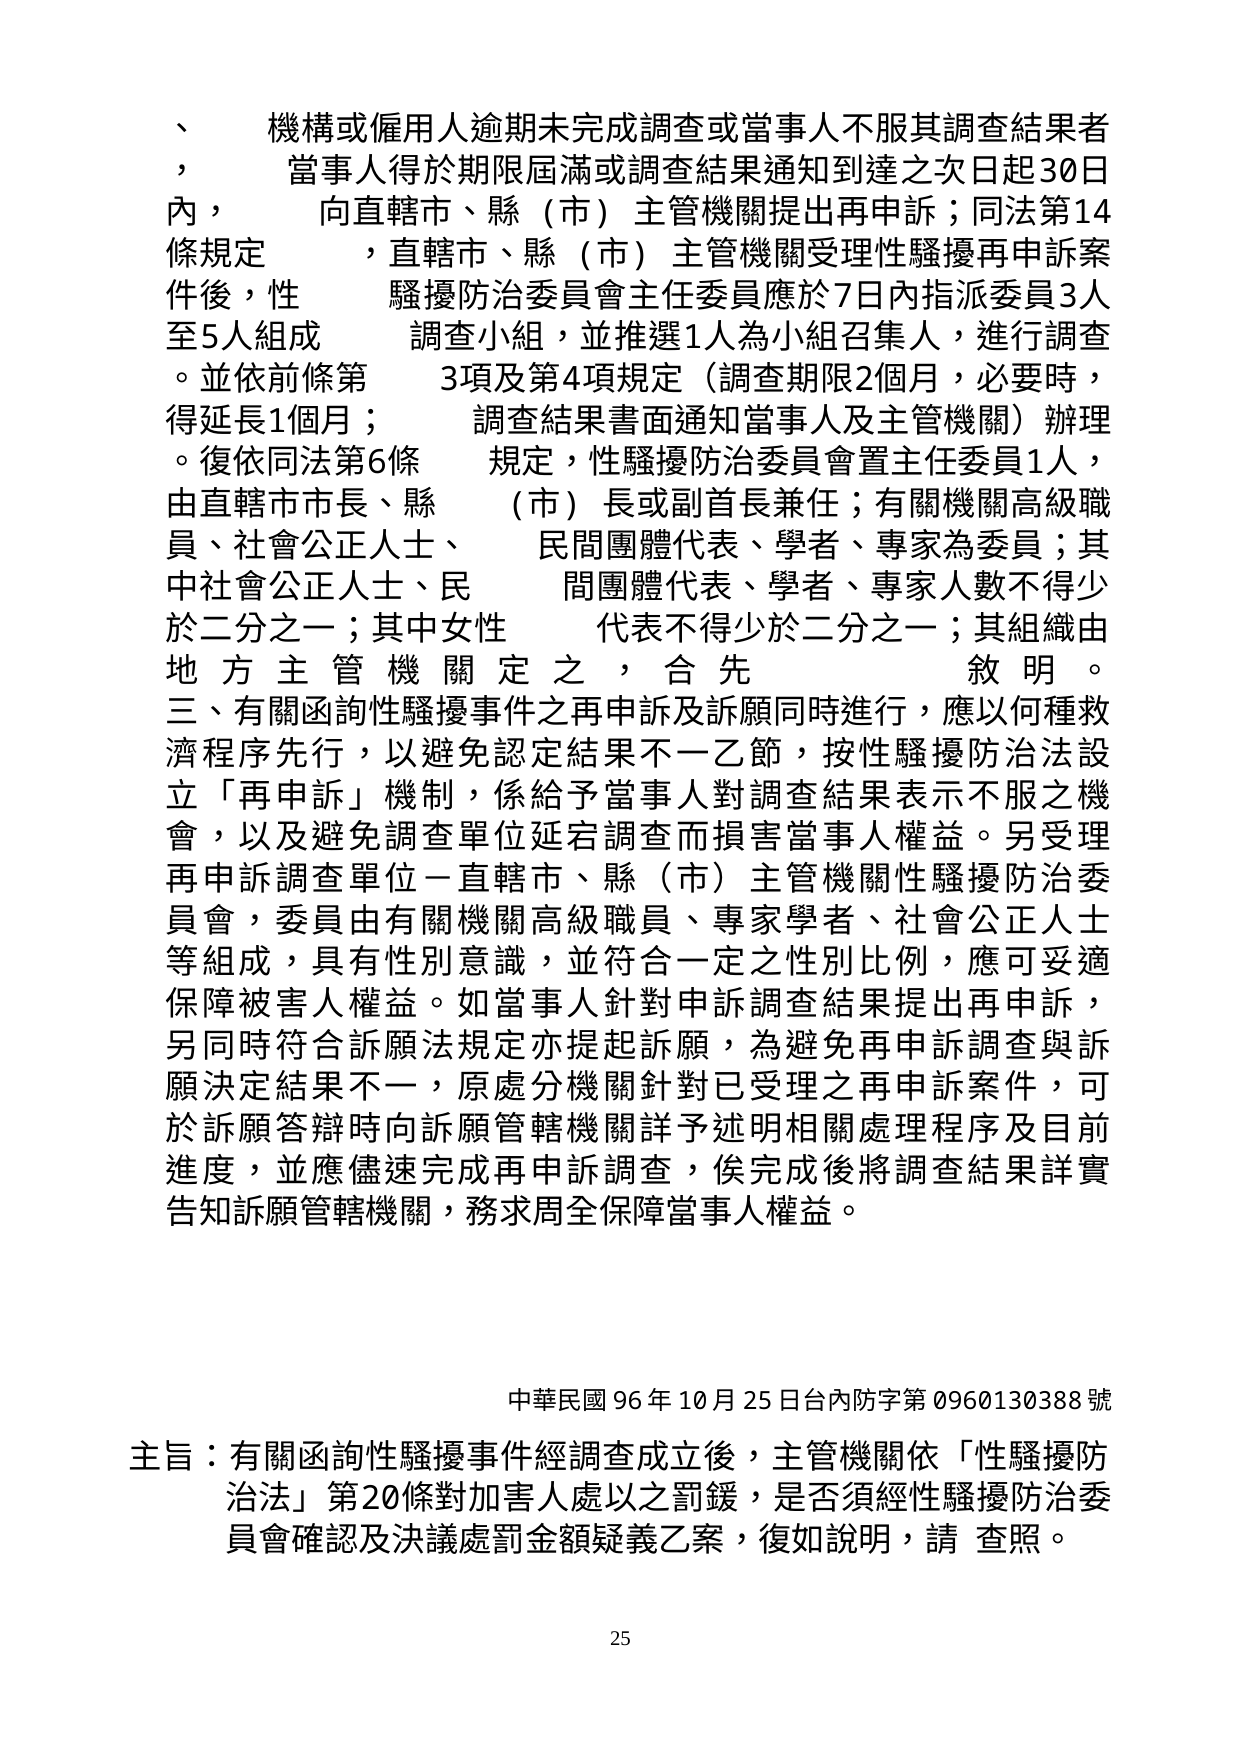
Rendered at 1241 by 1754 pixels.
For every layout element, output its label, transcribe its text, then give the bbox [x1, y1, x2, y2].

text 主旨：有關函詢性騷擾事件經調查成立後，主管機關依「性騷擾防治法」第20條對加害人處以之罰鍰，是否須經性騷擾防治委員會確認及決議處罰金額疑義乙案，復如說明，請 查照。 [128, 1435, 1112, 1560]
list 、 機構或僱用人逾期未完成調查或當事人不服其調查結果者， 當事人得於期限屆滿或調查結果通知到達之次日起30日內， 向直轄市、縣 (市) 主管機關提出再申訴；同法第14條規定 ，直轄市、縣 (市) 主管機關受理性騷擾再申訴案件後，性 騷擾防治委員會主任委員應於7日內指派委員3人至5人組成 調查小組，並推選1人為小組召集人，進行調查。並依前條第 3項及第4項規定（調查期限2個月，必要時，得延長1個月； 調查結果書面通知當事人及主管機關）辦理。復依同法第6條 規定，性騷擾防治委員會置主任委員1人，由直轄市市長、縣 (市) 長或副首長兼任；有關機關高級職員、社會公正人士、 民間團體代表、學者、專家為委員；其中社會公正人士、民 間團體代表、學者、專家人數不得少於二分之一；其中女性 代表不得少於二分之一；其組織由地方主管機關定之，合先 敘明。 三、有關函詢性騷擾事件之再申訴及訴願同時進行，應以何種救 濟程序先行，以避免認定結果不一乙節，按性騷擾防治法設 立「再申訴」機制，係給予當事人對調查結果表示不服之機 會，以及避免調查單位延宕調查而損害當事人權益。另受理 再申訴調查單位－直轄市、縣（市）主管機關性騷擾防治委 員會，委員由有關機關高級職員、專家學者、社會公正人士 等組成，具有性別意識，並符合一定之性別比例，應可妥適 保障被害人權益。如當事人針對申訴調查結果提出再申訴， 另同時符合訴願法規定亦提起訴願，為避免再申訴調查與訴 願決定結果不一，原處分機關針對已受理之再申訴案件，可 於訴願答辯時向訴願管轄機關詳予述明相關處理程序及目前 進度，並應儘速完成再申訴調查，俟完成後將調查結果詳實 告知訴願管轄機關，務求周全保障當事人權益。 [166, 107, 1112, 1232]
text 中華民國96年10月25日台內防字第0960130388號 [128, 1357, 1112, 1420]
